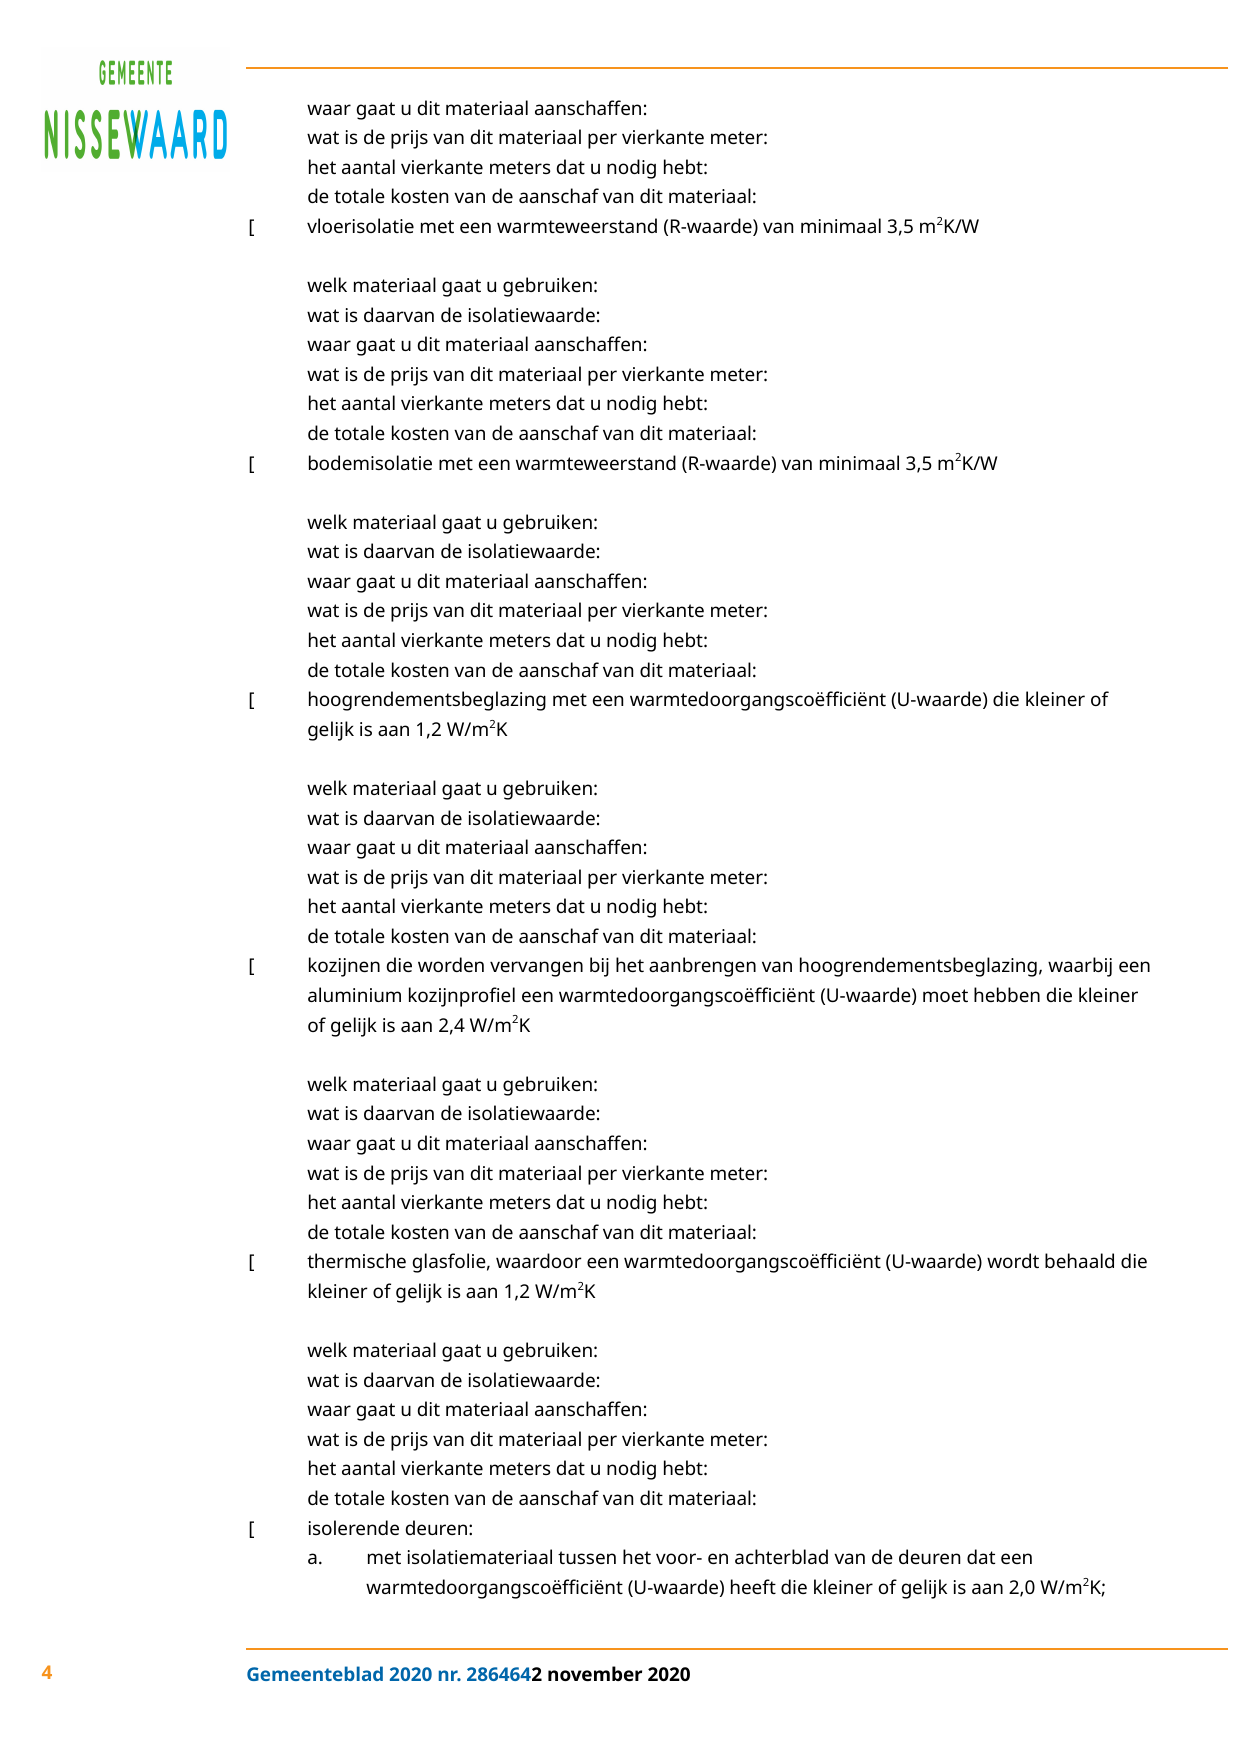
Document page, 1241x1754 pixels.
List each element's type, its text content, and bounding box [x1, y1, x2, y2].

list de totale kosten van de aanschaf van dit materiaal: [248, 1219, 1152, 1245]
list waar gaat u dit materiaal aanschaffen: [248, 331, 1152, 357]
list waar gaat u dit materiaal aanschaffen: [248, 95, 1152, 121]
list wat is de prijs van dit materiaal per vierkante meter: [248, 1426, 1152, 1452]
list het aantal vierkante meters dat u nodig hebt: [248, 893, 1152, 919]
list met isolatiemateriaal tussen het voor- en achterblad van de deuren dat een warmtedoorgangscoëfficiënt (U-waarde) heeft die kleiner of gelijk is aan 2,0 W/m2K; [307, 1544, 1152, 1600]
list welk materiaal gaat u gebruiken: [248, 775, 1152, 801]
list welk materiaal gaat u gebruiken: [248, 1071, 1152, 1097]
list hoogrendementsbeglazing met een warmtedoorgangscoëfficiënt (U-waarde) die kleiner of gelijk is aan 1,2 W/m2K [248, 686, 1152, 742]
list wat is daarvan de isolatiewaarde: [248, 1101, 1152, 1126]
list de totale kosten van de aanschaf van dit materiaal: [248, 923, 1152, 949]
list waar gaat u dit materiaal aanschaffen: [248, 1130, 1152, 1156]
list bodemisolatie met een warmteweerstand (R-waarde) van minimaal 3,5 m2K/W [248, 450, 1152, 476]
list het aantal vierkante meters dat u nodig hebt: [248, 154, 1152, 180]
list wat is de prijs van dit materiaal per vierkante meter: [248, 598, 1152, 623]
list thermische glasfolie, waardoor een warmtedoorgangscoëfficiënt (U-waarde) wordt behaald die kleiner of gelijk is aan 1,2 W/m2K [248, 1248, 1152, 1304]
list wat is de prijs van dit materiaal per vierkante meter: [248, 864, 1152, 890]
list isolerende deuren: [248, 1515, 1152, 1541]
picture [41, 47, 231, 172]
list de totale kosten van de aanschaf van dit materiaal: [248, 420, 1152, 446]
list welk materiaal gaat u gebruiken: [248, 1337, 1152, 1363]
list wat is daarvan de isolatiewaarde: [248, 805, 1152, 831]
list wat is daarvan de isolatiewaarde: [248, 1367, 1152, 1393]
list de totale kosten van de aanschaf van dit materiaal: [248, 1485, 1152, 1511]
list wat is de prijs van dit materiaal per vierkante meter: [248, 361, 1152, 387]
list het aantal vierkante meters dat u nodig hebt: [248, 1456, 1152, 1481]
list de totale kosten van de aanschaf van dit materiaal: [248, 657, 1152, 683]
list welk materiaal gaat u gebruiken: [248, 272, 1152, 298]
list welk materiaal gaat u gebruiken: [248, 509, 1152, 535]
list vloerisolatie met een warmteweerstand (R-waarde) van minimaal 3,5 m2K/W [248, 213, 1152, 239]
list waar gaat u dit materiaal aanschaffen: [248, 834, 1152, 860]
list wat is de prijs van dit materiaal per vierkante meter: [248, 124, 1152, 150]
list kozijnen die worden vervangen bij het aanbrengen van hoogrendementsbeglazing, waarbij een aluminium kozijnprofiel een warmtedoorgangscoëfficiënt (U-waarde) moet hebben die kleiner of gelijk is aan 2,4 W/m2K [248, 953, 1152, 1038]
list waar gaat u dit materiaal aanschaffen: [248, 1396, 1152, 1422]
list wat is daarvan de isolatiewaarde: [248, 538, 1152, 564]
list het aantal vierkante meters dat u nodig hebt: [248, 1189, 1152, 1215]
list wat is de prijs van dit materiaal per vierkante meter: [248, 1160, 1152, 1186]
list de totale kosten van de aanschaf van dit materiaal: [248, 183, 1152, 209]
list het aantal vierkante meters dat u nodig hebt: [248, 391, 1152, 416]
list wat is daarvan de isolatiewaarde: [248, 302, 1152, 328]
list het aantal vierkante meters dat u nodig hebt: [248, 627, 1152, 653]
list waar gaat u dit materiaal aanschaffen: [248, 568, 1152, 594]
